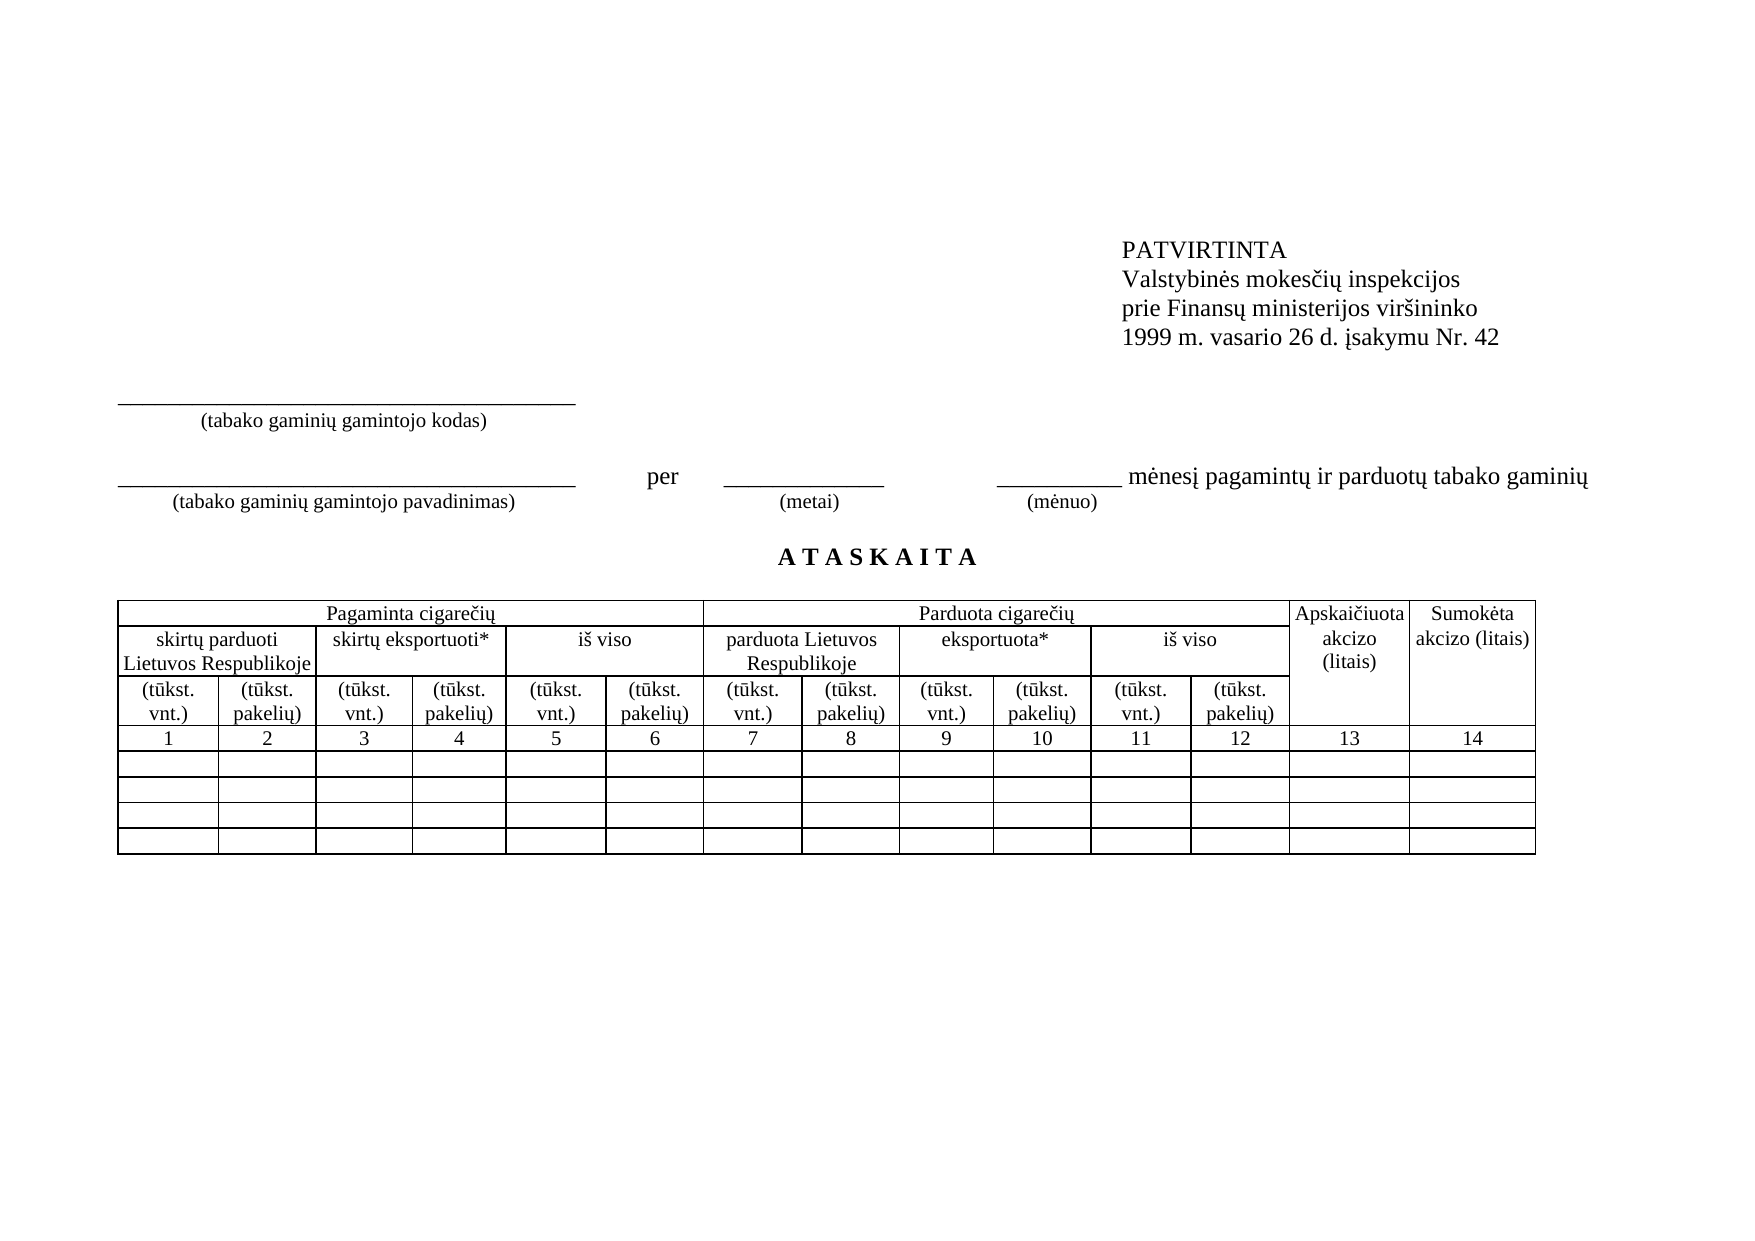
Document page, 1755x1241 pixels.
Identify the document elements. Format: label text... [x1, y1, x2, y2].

table_cell [994, 803, 1090, 827]
table_cell [994, 778, 1090, 802]
table_cell [803, 752, 899, 776]
table_cell [1290, 752, 1409, 776]
table_cell [317, 829, 412, 853]
table_cell [1092, 778, 1190, 802]
text per __________ mėnesį pagamintų ir parduotų tabako gaminių [118, 461, 1636, 489]
table_cell [900, 829, 993, 853]
table_cell (tūkst. pakelių) [607, 677, 703, 725]
table_cell 8 [803, 726, 899, 750]
table_cell [1410, 778, 1535, 802]
table_cell [607, 829, 703, 853]
table_cell [607, 778, 703, 802]
table_cell [803, 778, 899, 802]
table_cell [1192, 829, 1289, 853]
text 1999 m. vasario 26 d. įsakymu Nr. 42 [118, 322, 1636, 350]
table_cell [1092, 803, 1190, 827]
table_cell [413, 803, 505, 827]
table_cell [413, 752, 505, 776]
table_cell (tūkst. pakelių) [413, 677, 505, 725]
table_cell iš viso [507, 627, 703, 675]
text Valstybinės mokesčių inspekcijos [118, 264, 1636, 293]
table_cell eksportuota* [900, 627, 1090, 675]
table_cell [507, 752, 605, 776]
table_cell [507, 829, 605, 853]
table_cell 12 [1192, 726, 1289, 750]
table_cell (tūkst. vnt.) [1092, 677, 1190, 725]
table_cell [317, 752, 412, 776]
table_cell 1 [119, 726, 218, 750]
table_cell [1290, 778, 1409, 802]
table_cell 5 [507, 726, 605, 750]
table_cell [704, 778, 801, 802]
table_cell skirtų parduoti Lietuvos Respublikoje [119, 627, 315, 675]
table_header Pagaminta cigarečių [119, 601, 703, 625]
table_cell 3 [317, 726, 412, 750]
table_cell iš viso [1092, 627, 1289, 675]
text (tabako gaminių gamintojo pavadinimas) (metai) (mėnuo) [118, 489, 1636, 513]
table_cell [803, 829, 899, 853]
table_cell [994, 752, 1090, 776]
table_cell 4 [413, 726, 505, 750]
table_cell 9 [900, 726, 993, 750]
table_cell [704, 829, 801, 853]
table_cell [1192, 803, 1289, 827]
table_cell [704, 803, 801, 827]
table_cell [1410, 803, 1535, 827]
table_cell [607, 803, 703, 827]
table_cell [413, 778, 505, 802]
table_cell [803, 803, 899, 827]
table_cell (tūkst. vnt.) [704, 677, 801, 725]
table_header Parduota cigarečių [704, 601, 1289, 625]
table_cell [119, 829, 218, 853]
text ATASKAITA [118, 542, 1636, 571]
table_cell 11 [1092, 726, 1190, 750]
table_cell [1092, 752, 1190, 776]
table_cell [994, 829, 1090, 853]
table_cell [1092, 829, 1190, 853]
text PATVIRTINTA [118, 235, 1636, 264]
table_cell [119, 778, 218, 802]
table_cell [900, 803, 993, 827]
text prie Finansų ministerijos viršininko [118, 293, 1636, 322]
table_cell [1192, 752, 1289, 776]
table_cell [900, 778, 993, 802]
table_cell [607, 752, 703, 776]
table_cell [219, 803, 315, 827]
table_cell [507, 778, 605, 802]
table_cell [219, 752, 315, 776]
table_cell [1410, 752, 1535, 776]
table_cell 10 [994, 726, 1090, 750]
table_cell [1410, 829, 1535, 853]
table_cell (tūkst. pakelių) [994, 677, 1090, 725]
table_cell [1290, 803, 1409, 827]
table_cell (tūkst. vnt.) [119, 677, 218, 725]
text (tabako gaminių gamintojo kodas) [118, 408, 1636, 432]
table_cell (tūkst. pakelių) [219, 677, 315, 725]
table_cell [317, 803, 412, 827]
table_cell 14 [1410, 726, 1535, 750]
table_header Sumokėta akcizo (litais) [1410, 601, 1535, 725]
table_cell (tūkst. vnt.) [507, 677, 605, 725]
table_cell (tūkst. vnt.) [317, 677, 412, 725]
table_cell [219, 829, 315, 853]
table_cell parduota Lietuvos Respublikoje [704, 627, 899, 675]
table_cell [1192, 778, 1289, 802]
table_cell [413, 829, 505, 853]
table_cell (tūkst. pakelių) [803, 677, 899, 725]
table_cell [704, 752, 801, 776]
table_cell [317, 778, 412, 802]
table_header Apskaičiuota akcizo (litais) [1290, 601, 1409, 725]
table_cell [119, 803, 218, 827]
table_cell 13 [1290, 726, 1409, 750]
table_cell [900, 752, 993, 776]
table_cell [119, 752, 218, 776]
table_cell skirtų eksportuoti* [317, 627, 505, 675]
table_cell 6 [607, 726, 703, 750]
table_cell (tūkst. vnt.) [900, 677, 993, 725]
table_cell (tūkst. pakelių) [1192, 677, 1289, 725]
table_cell [219, 778, 315, 802]
table_cell 7 [704, 726, 801, 750]
table_cell [1290, 829, 1409, 853]
table_cell 2 [219, 726, 315, 750]
table_cell [507, 803, 605, 827]
